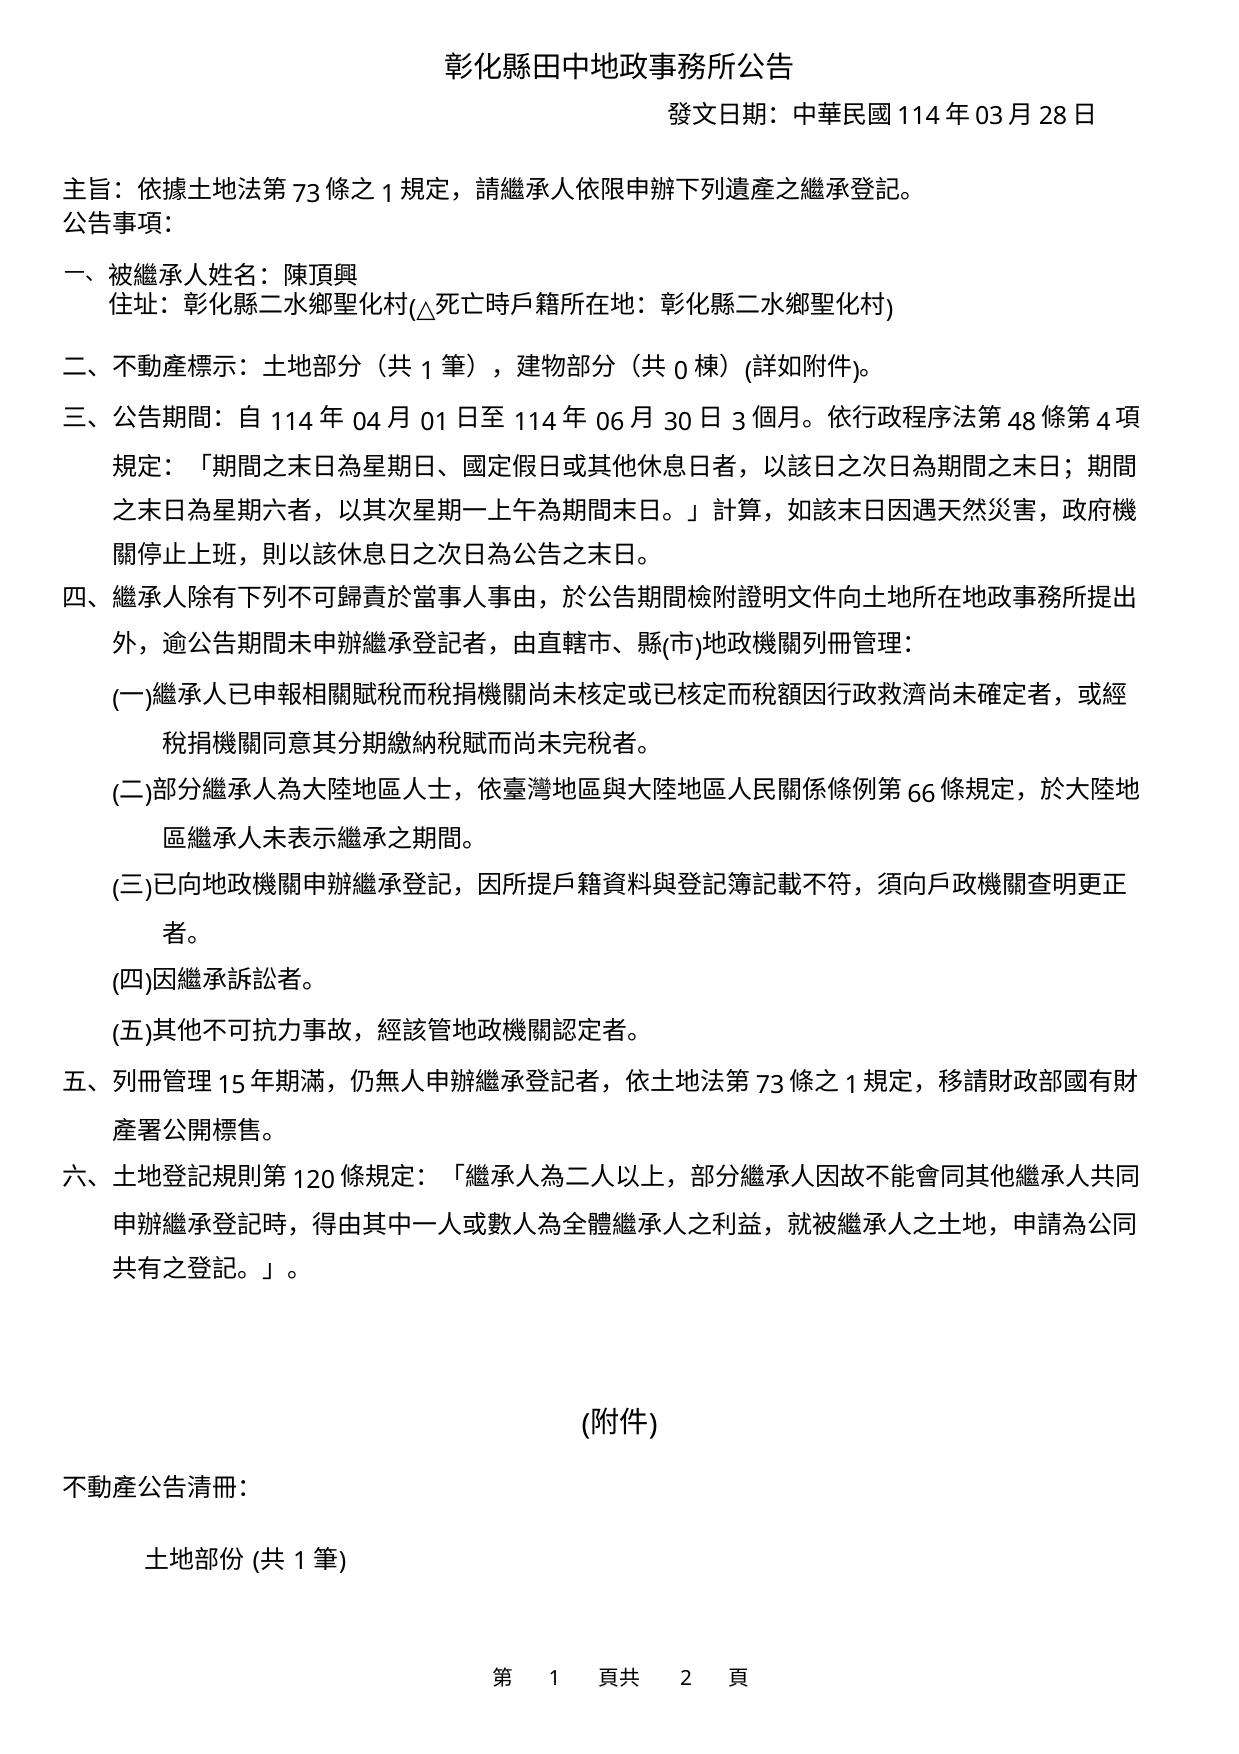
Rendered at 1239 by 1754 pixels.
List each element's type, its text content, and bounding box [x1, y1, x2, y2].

table_cell [1177, 1392, 1239, 1453]
table_cell [0, 176, 62, 216]
table_cell 2 [653, 1658, 718, 1698]
table_cell [0, 1526, 62, 1597]
table_cell [1177, 95, 1239, 135]
table_cell 被繼承人姓名：陳頂興 住址：彰化縣二水鄉聖化村(△死亡時戶籍所在地：彰化縣二水鄉聖化村) [109, 261, 1177, 353]
table_cell [62, 1658, 109, 1698]
table_cell [1177, 1352, 1239, 1392]
table_cell [1177, 261, 1239, 312]
table_cell [1177, 41, 1239, 94]
table_cell 第 [483, 1658, 523, 1698]
table_cell [109, 135, 482, 176]
table_header [585, 0, 653, 41]
table_cell [523, 1598, 585, 1657]
table_header [62, 0, 109, 41]
table_header [653, 0, 667, 41]
table_cell 彰化縣田中地政事務所公告 [62, 41, 1177, 94]
table_cell [62, 1352, 109, 1392]
table_cell [718, 1352, 759, 1392]
table_cell [62, 95, 109, 135]
table_cell [0, 1454, 62, 1526]
table_cell 主旨：依據土地法第73條之1規定，請繼承人依限申辦下列遺產之繼承登記。 公告事項： [62, 176, 1177, 261]
table_cell [0, 353, 62, 1352]
table_cell [1177, 1526, 1239, 1597]
table_header [759, 0, 1177, 41]
table_cell [653, 135, 667, 176]
table_cell [483, 95, 523, 135]
table_cell [62, 1598, 109, 1657]
table_cell [0, 95, 62, 135]
table_cell [483, 135, 523, 176]
table_cell [523, 1352, 585, 1392]
table_cell 發文日期：中華民國114年03月28日 [667, 95, 1177, 135]
table_cell [62, 312, 109, 353]
table_cell [1177, 1454, 1239, 1526]
table_cell [1177, 1598, 1239, 1657]
table_cell [0, 1598, 62, 1657]
table_cell [1177, 135, 1239, 176]
table_cell [523, 135, 585, 176]
table_cell [1177, 1658, 1239, 1698]
table_cell [1177, 176, 1239, 216]
table_cell [667, 1352, 718, 1392]
table_cell 頁共 [585, 1658, 653, 1698]
table_cell [0, 1658, 62, 1698]
table_cell [585, 1598, 653, 1657]
table_header [109, 0, 482, 41]
table_cell [653, 1352, 667, 1392]
table_header [667, 0, 718, 41]
table_cell 一、 [62, 261, 109, 312]
table_cell [0, 261, 62, 312]
table_cell 土地部份 (共 1 筆) [62, 1526, 1177, 1597]
table_cell [0, 41, 62, 94]
table_cell 不動產公告清冊： [62, 1454, 1177, 1526]
table_cell 二、不動產標示：土地部分（共 1 筆），建物部分（共 0 棟）(詳如附件)。 三、公告期間：自 114 年 04 月 01 日至 114 年 06 月 30 日 3 個月。依行政程序法第48條第4項 規定：「期間之末日為星期日、國定假日或其他休息日者，以該日之次日為期間之末日；期間 之末日為星期六者，以其次星期一上午為期間末日。」計算，如該末日因遇天然災害，政府機 關停止上班，則以該休息日之次日為公告之末日。 四、繼承人除有下列不可歸責於當事人事由，於公告期間檢附證明文件向土地所在地政事務所提出 外，逾公告期間未申辦繼承登記者，由直轄市、縣(市)地政機關列冊管理： (一)繼承人已申報相關賦稅而稅捐機關尚未核定或已核定而稅額因行政救濟尚未確定者，或經 稅捐機關同意其分期繳納稅賦而尚未完稅者。 (二)部分繼承人為大陸地區人士，依臺灣地區與大陸地區人民關係條例第66條規定，於大陸地 區繼承人未表示繼承之期間。 (三)已向地政機關申辦繼承登記，因所提戶籍資料與登記簿記載不符，須向戶政機關查明更正 者。 (四)因繼承訴訟者。 (五)其他不可抗力事故，經該管地政機關認定者。 五、列冊管理15年期滿，仍無人申辦繼承登記者，依土地法第73條之1規定，移請財政部國有財 產署公開標售。 六、土地登記規則第120條規定：「繼承人為二人以上，部分繼承人因故不能會同其他繼承人共同 申辦繼承登記時，得由其中一人或數人為全體繼承人之利益，就被繼承人之土地，申請為公同 共有之登記。」。 [62, 353, 1177, 1352]
table_cell [109, 1598, 482, 1657]
table_cell [759, 1598, 1177, 1657]
table_cell [759, 135, 1177, 176]
table_cell [585, 135, 653, 176]
table_cell [0, 1392, 62, 1453]
table_cell (附件) [62, 1392, 1177, 1453]
table_cell [1177, 312, 1239, 353]
table_cell [109, 1352, 482, 1392]
table_cell [483, 1598, 523, 1657]
table_cell [653, 95, 667, 135]
table_cell [759, 1352, 1177, 1392]
table_cell [0, 135, 62, 176]
table_cell 頁 [718, 1658, 759, 1698]
table_cell [1177, 216, 1239, 261]
table_cell [483, 1352, 523, 1392]
table_header [0, 0, 62, 41]
table_cell [109, 1658, 482, 1698]
table_cell [667, 135, 718, 176]
table_header [523, 0, 585, 41]
table_cell [1177, 353, 1239, 1352]
table_cell [759, 1658, 1177, 1698]
table_cell [0, 216, 62, 261]
table_cell [0, 1352, 62, 1392]
table_cell [653, 1598, 667, 1657]
table_cell [667, 1598, 718, 1657]
table_cell [0, 312, 62, 353]
table_cell [585, 95, 653, 135]
table_cell [523, 95, 585, 135]
table_cell [718, 135, 759, 176]
table_header [483, 0, 523, 41]
table_cell [718, 1598, 759, 1657]
table_cell [62, 135, 109, 176]
table_cell [109, 95, 482, 135]
table_cell 1 [523, 1658, 585, 1698]
table_header [718, 0, 759, 41]
table_header [1177, 0, 1239, 41]
table_cell [585, 1352, 653, 1392]
